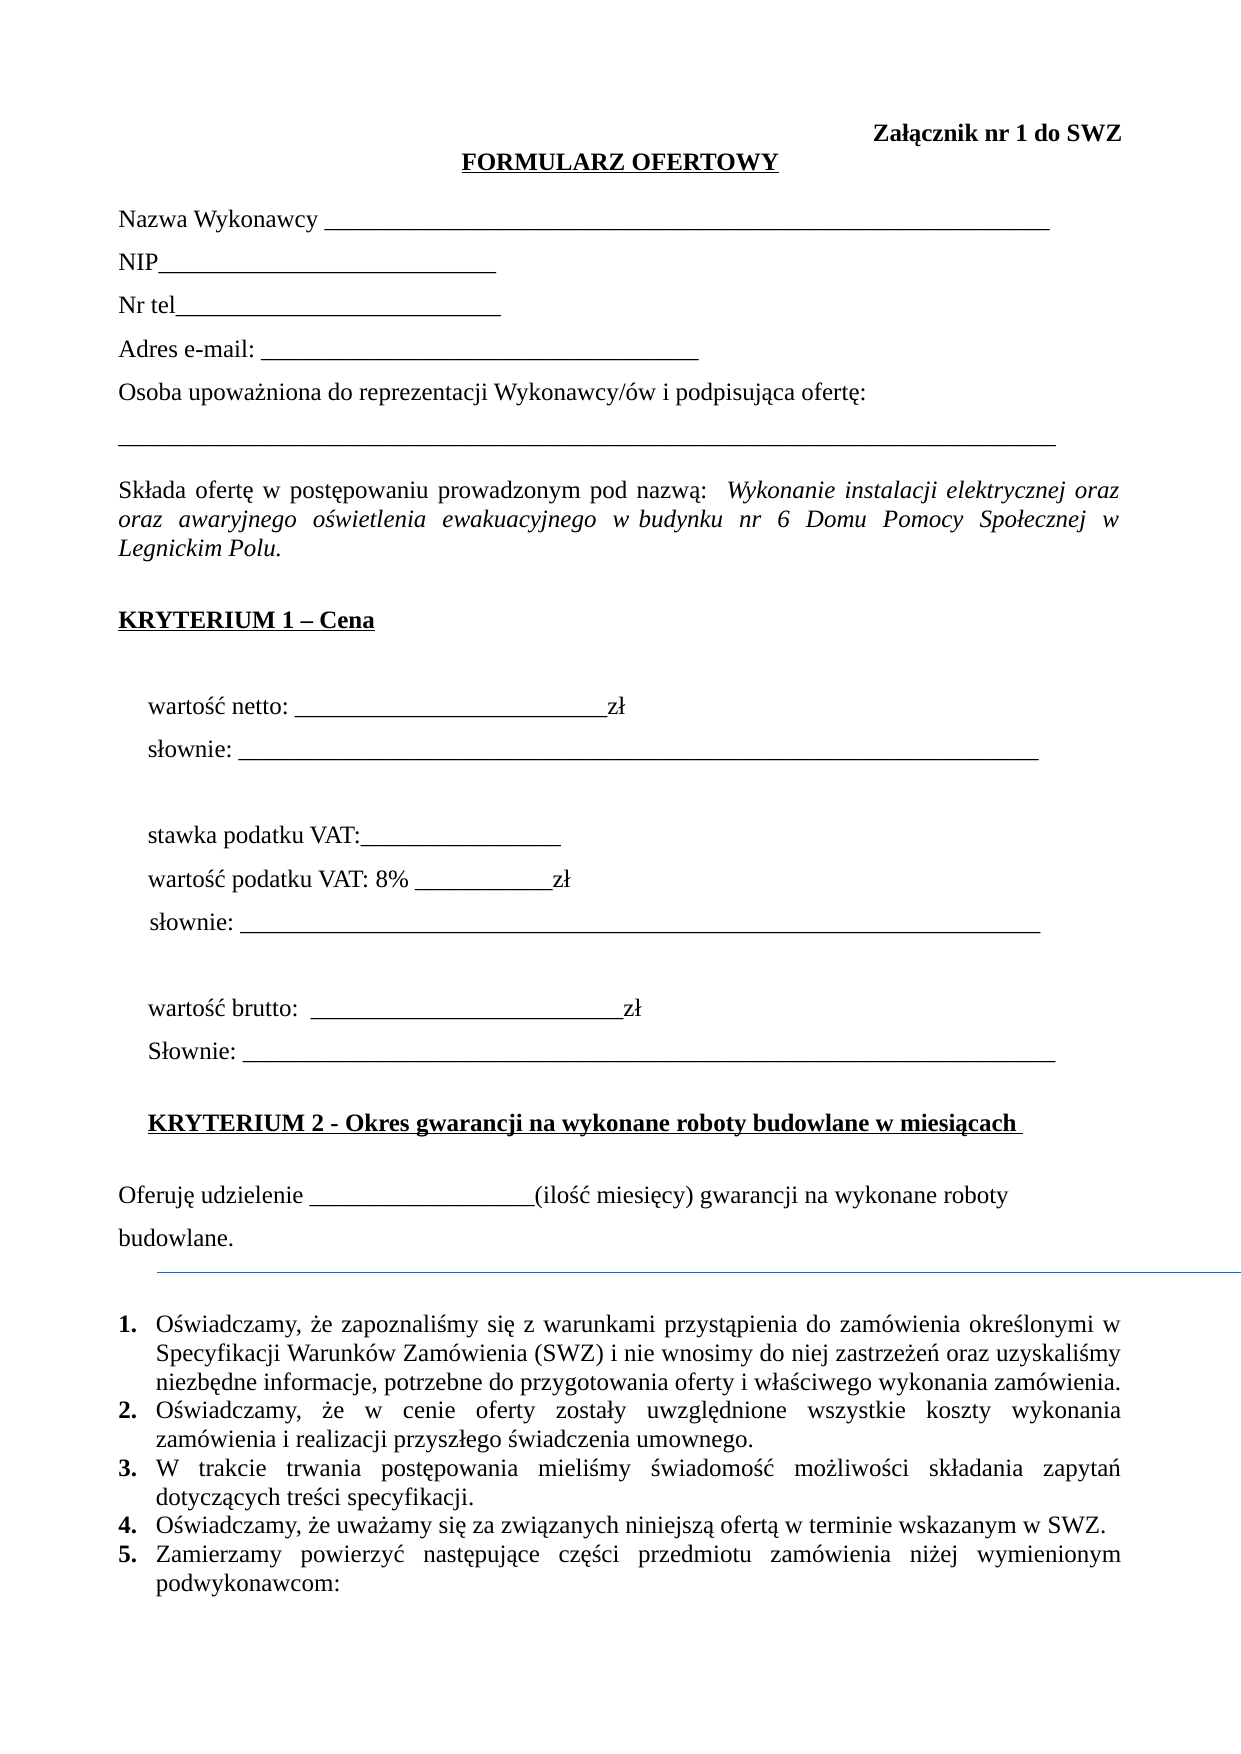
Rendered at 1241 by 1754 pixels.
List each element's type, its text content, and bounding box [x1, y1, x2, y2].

text KRYTERIUM 2 - Okres gwarancji na wykonane roboty budowlane w miesiącach [148, 1108, 1122, 1137]
text wartość netto: _________________________zł [148, 691, 1122, 720]
text Słownie: _________________________________________________________________ [148, 1036, 1122, 1065]
list W trakcie trwania postępowania mieliśmy świadomość możliwości składania zapytań dotyczących treści specyfikacji. [118, 1453, 1122, 1511]
text Składa ofertę w postępowaniu prowadzonym pod nazwą: Wykonanie instalacji elektrycznej oraz oraz awaryjnego oświetlenia ewakuacyjnego w budynku nr 6 Domu Pomocy Społecznej w Legnickim Polu. [118, 476, 1122, 562]
list Oświadczamy, że zapoznaliśmy się z warunkami przystąpienia do zamówienia określonymi w Specyfikacji Warunków Zamówienia (SWZ) i nie wnosimy do niej zastrzeżeń oraz uzyskaliśmy niezbędne informacje, potrzebne do przygotowania oferty i właściwego wykonania zamówienia. [118, 1309, 1122, 1396]
text Osoba upoważniona do reprezentacji Wykonawcy/ów i podpisująca ofertę: ___________________________________________________________________________ [118, 377, 1122, 449]
text Adres e-mail: ___________________________________ [118, 334, 1122, 362]
text NIP___________________________ [118, 247, 1122, 276]
text KRYTERIUM 1 – Cena [118, 605, 1122, 634]
text stawka podatku VAT:________________ [148, 821, 1122, 849]
text Oferuję udzielenie __________________(ilość miesięcy) gwarancji na wykonane roboty budowlane. [118, 1180, 1122, 1252]
text Nr tel__________________________ [118, 291, 1122, 319]
text Załącznik nr 1 do SWZ [118, 118, 1122, 147]
text FORMULARZ OFERTOWY [118, 147, 1122, 176]
text słownie: ________________________________________________________________ [148, 734, 1122, 763]
list Oświadczamy, że w cenie oferty zostały uwzględnione wszystkie koszty wykonania zamówienia i realizacji przyszłego świadczenia umownego. [118, 1396, 1122, 1453]
text wartość brutto: _________________________zł [148, 993, 1122, 1022]
list Zamierzamy powierzyć następujące części przedmiotu zamówienia niżej wymienionym podwykonawcom: [118, 1539, 1122, 1597]
text słownie: ________________________________________________________________ [118, 907, 1122, 936]
list Oświadczamy, że uważamy się za związanych niniejszą ofertą w terminie wskazanym w SWZ. [118, 1511, 1122, 1539]
text Nazwa Wykonawcy __________________________________________________________ [118, 204, 1122, 233]
text wartość podatku VAT: 8% ___________zł [148, 864, 1122, 892]
